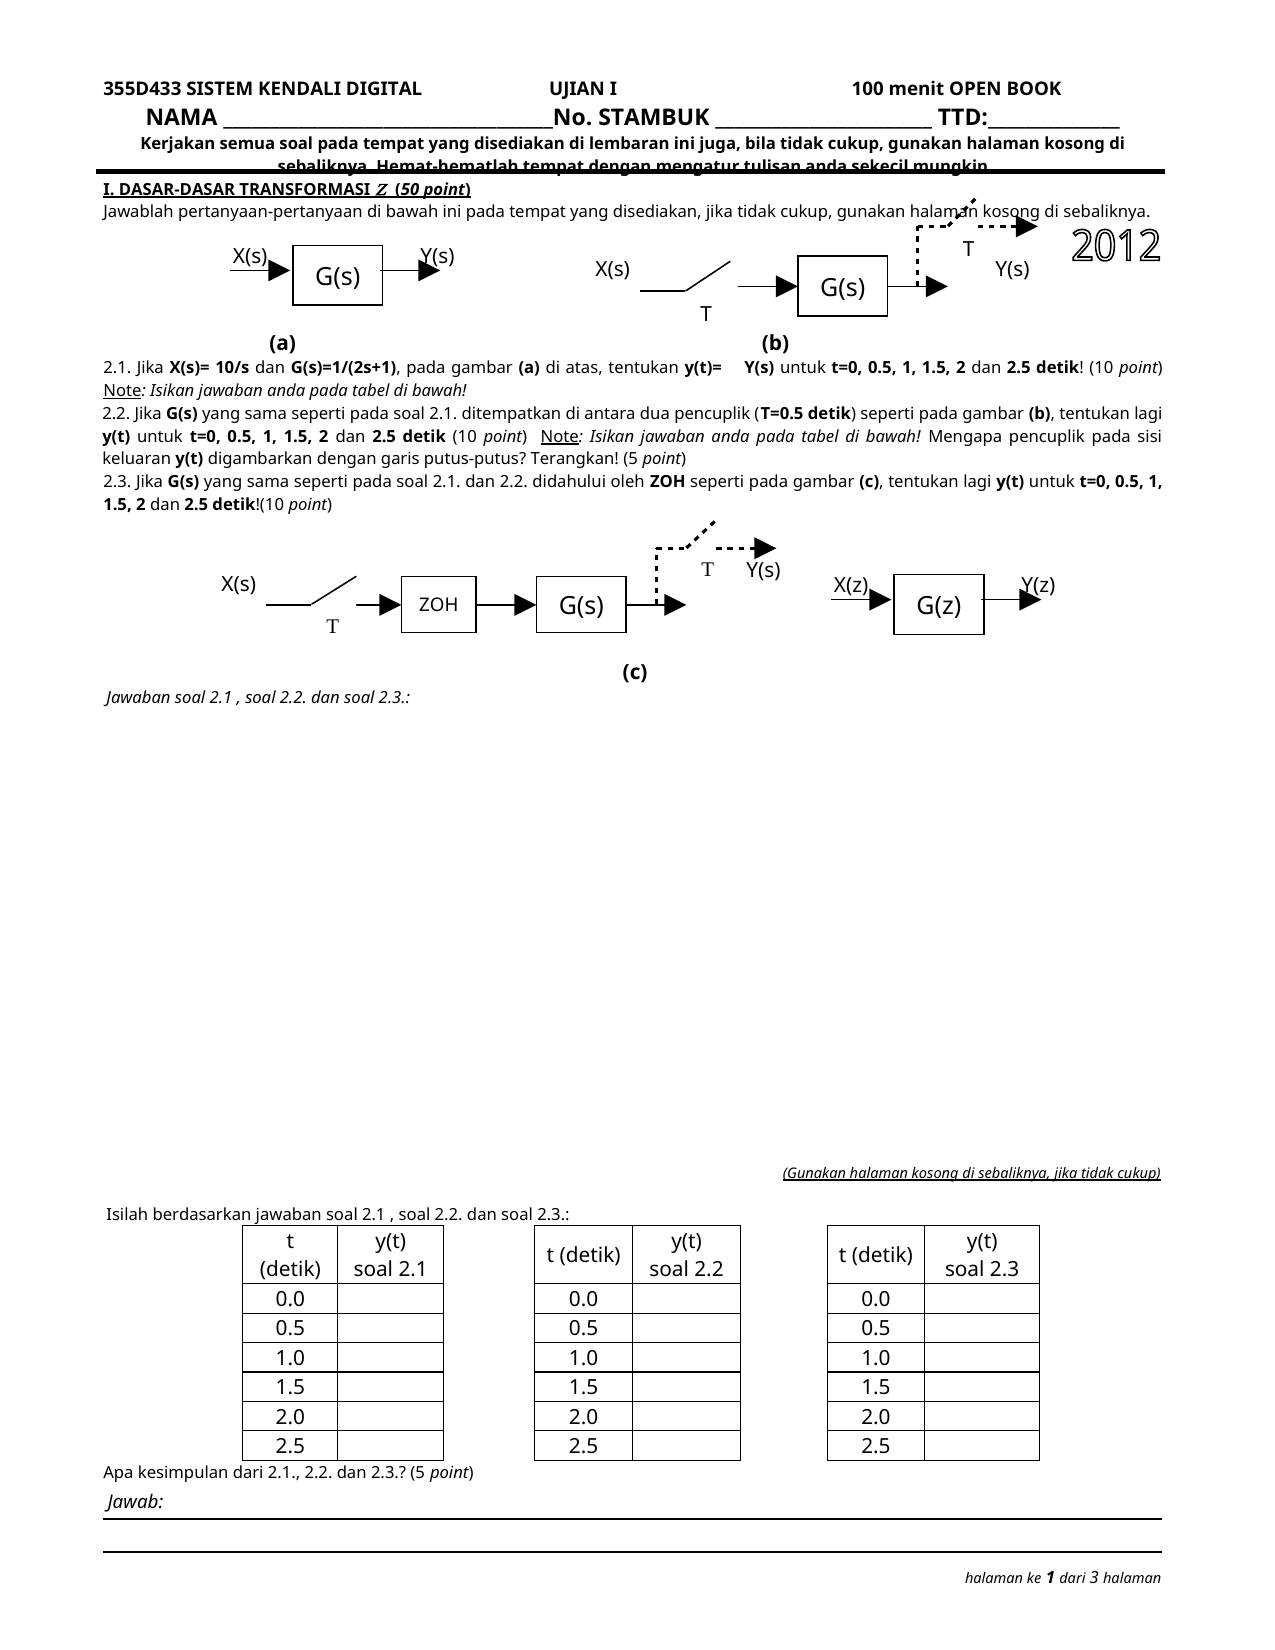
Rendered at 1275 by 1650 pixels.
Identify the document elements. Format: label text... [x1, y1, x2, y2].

text Jawablah pertanyaan-pertanyaan di bawah ini pada tempat yang disediakan, jika tidak cukup, gunakan halaman kosong di sebaliknya. [103, 200, 1162, 223]
table_cell [741, 1430, 827, 1460]
table_header y(t) soal 2.3 [925, 1226, 1039, 1283]
table_cell 0.0 [828, 1284, 924, 1312]
table_cell [925, 1343, 1039, 1371]
table_cell [633, 1373, 740, 1401]
table_cell 0.0 [243, 1284, 337, 1312]
table_cell [444, 1283, 534, 1312]
text Isilah berdasarkan jawaban soal 2.1 , soal 2.2. dan soal 2.3.: [106, 1202, 1162, 1225]
table_header t (detik) [243, 1226, 337, 1283]
table_header y(t) soal 2.2 [633, 1226, 740, 1283]
table_cell [741, 1342, 827, 1371]
table_cell 2.5 [243, 1431, 337, 1460]
table_cell [444, 1313, 534, 1342]
table_header [741, 1225, 827, 1283]
table_cell [338, 1373, 443, 1401]
table_cell [338, 1314, 443, 1342]
table_cell [633, 1431, 740, 1460]
table_cell 1.0 [535, 1343, 632, 1371]
text Apa kesimpulan dari 2.1., 2.2. dan 2.3.? (5 point) [103, 1461, 1162, 1483]
table_cell 1.5 [535, 1373, 632, 1401]
table_cell [444, 1342, 534, 1371]
table_cell [925, 1284, 1039, 1312]
table_cell [338, 1431, 443, 1460]
table_cell [444, 1371, 534, 1401]
table_cell 2.5 [535, 1431, 632, 1460]
text Jawab: [103, 1483, 1162, 1518]
table_cell 0.5 [243, 1314, 337, 1342]
text Jawaban soal 2.1 , soal 2.2. dan soal 2.3.: [106, 686, 1162, 708]
text 2.1. Jika X(s)= 10/s dan G(s)=1/(2s+1), pada gambar (a) di atas, tentukan y(t)= Y(s) untuk t=0, 0.5, 1, 1.5, 2 dan 2.5 detik! (10 point) Note: Isikan jawaban anda pada tabel di bawah! [103, 356, 1162, 401]
table_cell [741, 1401, 827, 1430]
text (Gunakan halaman kosong di sebaliknya, jika tidak cukup) [103, 1162, 1162, 1182]
table_cell 2.0 [828, 1402, 924, 1430]
table_cell 0.0 [535, 1284, 632, 1312]
table_cell [925, 1373, 1039, 1401]
table_header t (detik) [535, 1226, 632, 1283]
table_cell [338, 1402, 443, 1430]
text 2.2. Jika G(s) yang sama seperti pada soal 2.1. ditempatkan di antara dua pencuplik (T=0.5 detik) seperti pada gambar (b), tentukan lagi y(t) untuk t=0, 0.5, 1, 1.5, 2 dan 2.5 detik (10 point) Note: Isikan jawaban anda pada tabel di bawah! Mengapa pencuplik pada sisi keluaran y(t) digambarkan dengan garis putus-putus? Terangkan! (5 point) [102, 401, 1162, 469]
table_header y(t) soal 2.1 [338, 1226, 443, 1283]
table_cell 2.5 [828, 1431, 924, 1460]
table_cell 0.5 [828, 1314, 924, 1342]
text (a) (b) [104, 328, 1162, 356]
table_cell [338, 1343, 443, 1371]
text 2.3. Jika G(s) yang sama seperti pada soal 2.1. dan 2.2. didahului oleh ZOH seperti pada gambar (c), tentukan lagi y(t) untuk t=0, 0.5, 1, 1.5, 2 dan 2.5 detik!(10 point) [103, 469, 1162, 515]
table_cell 1.0 [243, 1343, 337, 1371]
table_cell 1.5 [828, 1373, 924, 1401]
table_cell [741, 1371, 827, 1401]
table_cell [741, 1313, 827, 1342]
table_cell [633, 1284, 740, 1312]
table_cell 1.5 [243, 1373, 337, 1401]
table_cell [444, 1430, 534, 1460]
text I. DASAR-DASAR TRANSFORMASI (50 point) [103, 177, 1162, 200]
table_cell 1.0 [828, 1343, 924, 1371]
table_cell [633, 1343, 740, 1371]
table_cell [633, 1314, 740, 1342]
table_cell [338, 1284, 443, 1312]
table_cell 0.5 [535, 1314, 632, 1342]
table_cell [741, 1283, 827, 1312]
table_cell [633, 1402, 740, 1430]
table_cell 2.0 [535, 1402, 632, 1430]
table_cell [925, 1402, 1039, 1430]
table_cell [444, 1401, 534, 1430]
table_header [444, 1225, 534, 1283]
table_cell [925, 1314, 1039, 1342]
table_header t (detik) [828, 1226, 924, 1283]
text (c) [104, 657, 1162, 686]
table_cell [925, 1431, 1039, 1460]
table_cell 2.0 [243, 1402, 337, 1430]
